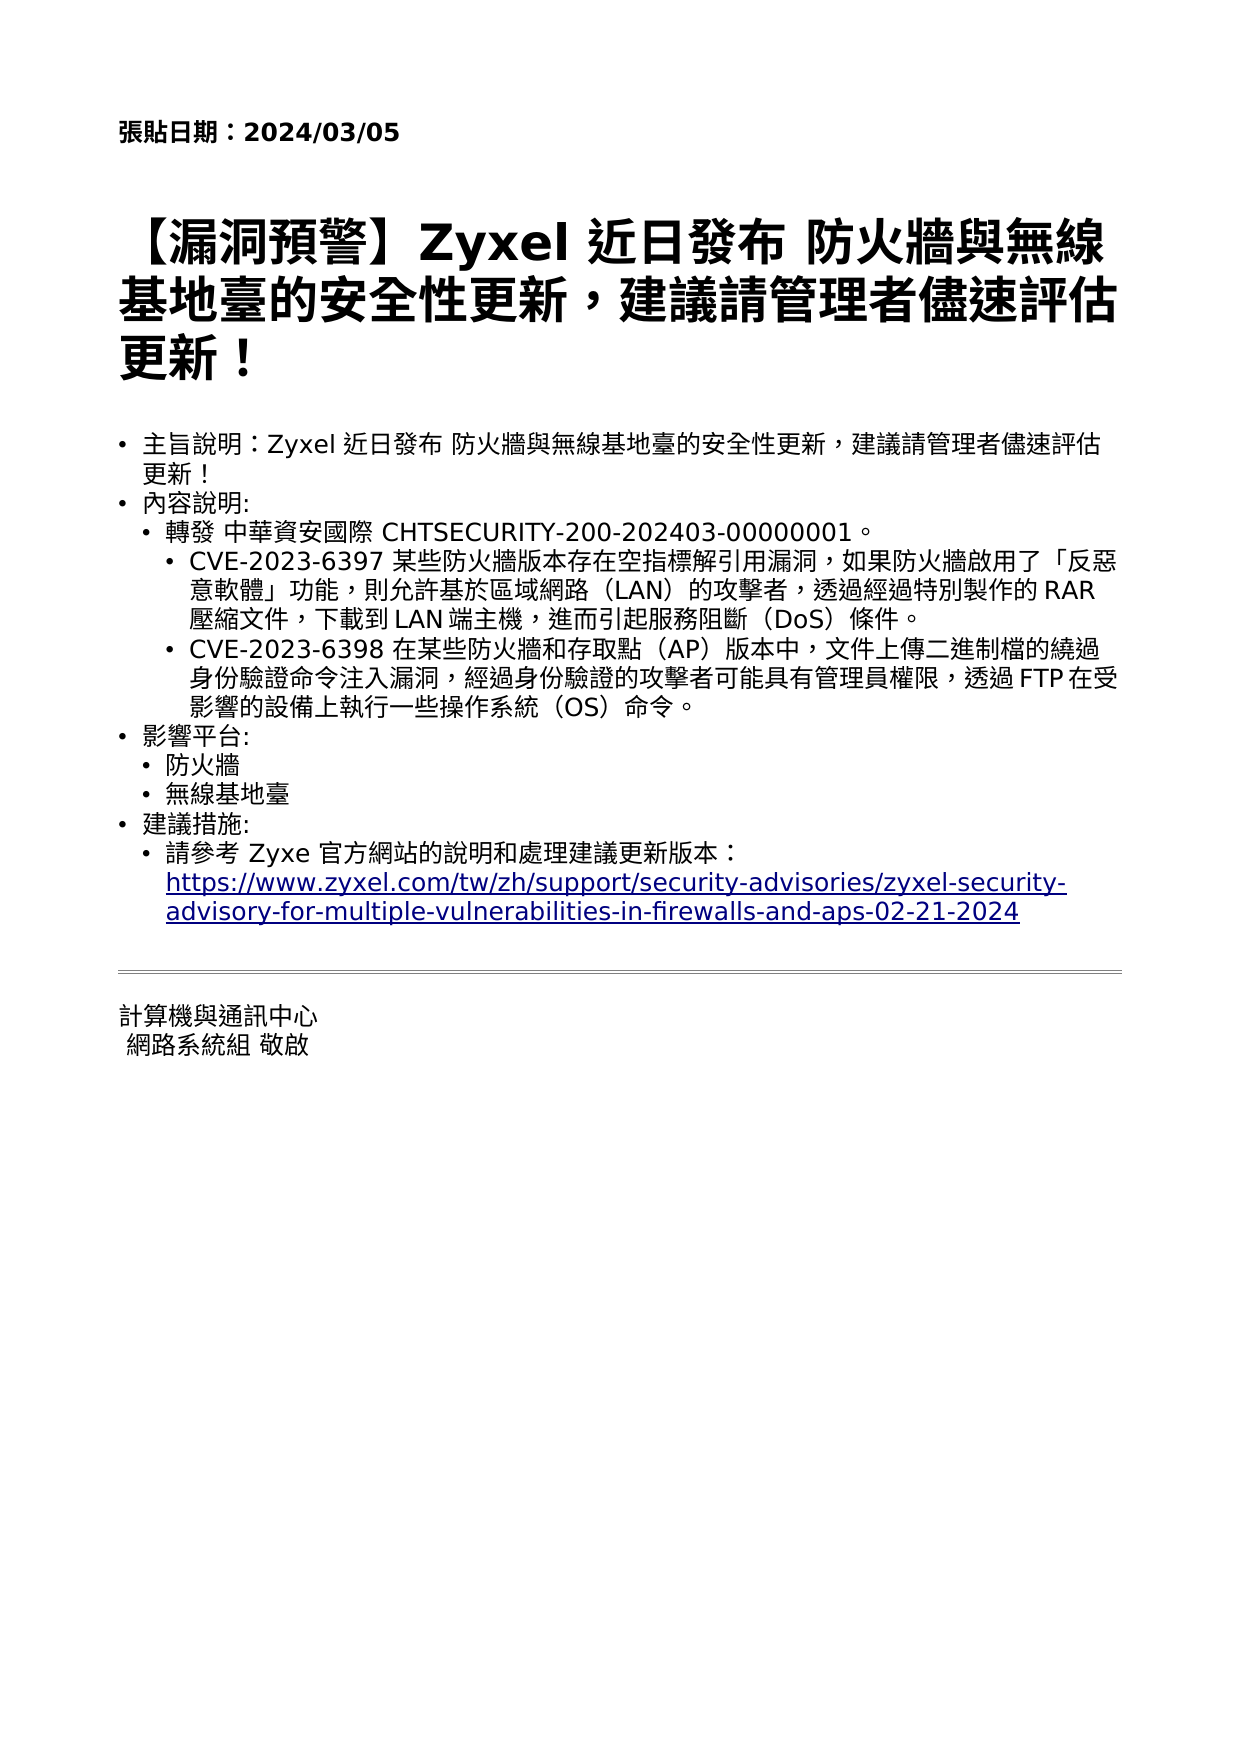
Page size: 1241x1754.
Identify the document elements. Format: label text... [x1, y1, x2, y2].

list CVE-2023-6398 在某些防火牆和存取點（AP）版本中，文件上傳二進制檔的繞過身份驗證命令注入漏洞，經過身份驗證的攻擊者可能具有管理員權限，透過FTP在受影響的設備上執行一些操作系統（OS）命令。 [165, 635, 1122, 722]
list 轉發 中華資安國際 CHTSECURITY-200-202403-00000001。 [142, 518, 1122, 547]
list 請參考 Zyxe 官方網站的說明和處理建議更新版本： https://www.zyxel.com/tw/zh/support/security-advisories/zyxel-security-advisory-for-multiple-vulnerabilities-in-firewalls-and-aps-02-21-2024 [142, 839, 1122, 926]
list 建議措施: [118, 810, 1122, 839]
list 主旨說明：Zyxel 近日發布 防火牆與無線基地臺的安全性更新，建議請管理者儘速評估更新！ [118, 431, 1122, 489]
list CVE-2023-6397 某些防火牆版本存在空指標解引用漏洞，如果防火牆啟用了「反惡意軟體」功能，則允許基於區域網路（LAN）的攻擊者，透過經過特別製作的RAR壓縮文件，下載到LAN端主機，進而引起服務阻斷（DoS）條件。 [165, 547, 1122, 635]
subtitle 【漏洞預警】Zyxel 近日發布 防火牆與無線基地臺的安全性更新，建議請管理者儘速評估更新！ [118, 214, 1122, 389]
text 計算機與通訊中心 網路系統組 敬啟 [118, 1002, 1122, 1061]
list 內容說明: [118, 489, 1122, 518]
list 防火牆 [142, 751, 1122, 781]
list 影響平台: [118, 722, 1122, 751]
text 張貼日期：2024/03/05 [118, 118, 1122, 176]
list 無線基地臺 [142, 781, 1122, 810]
